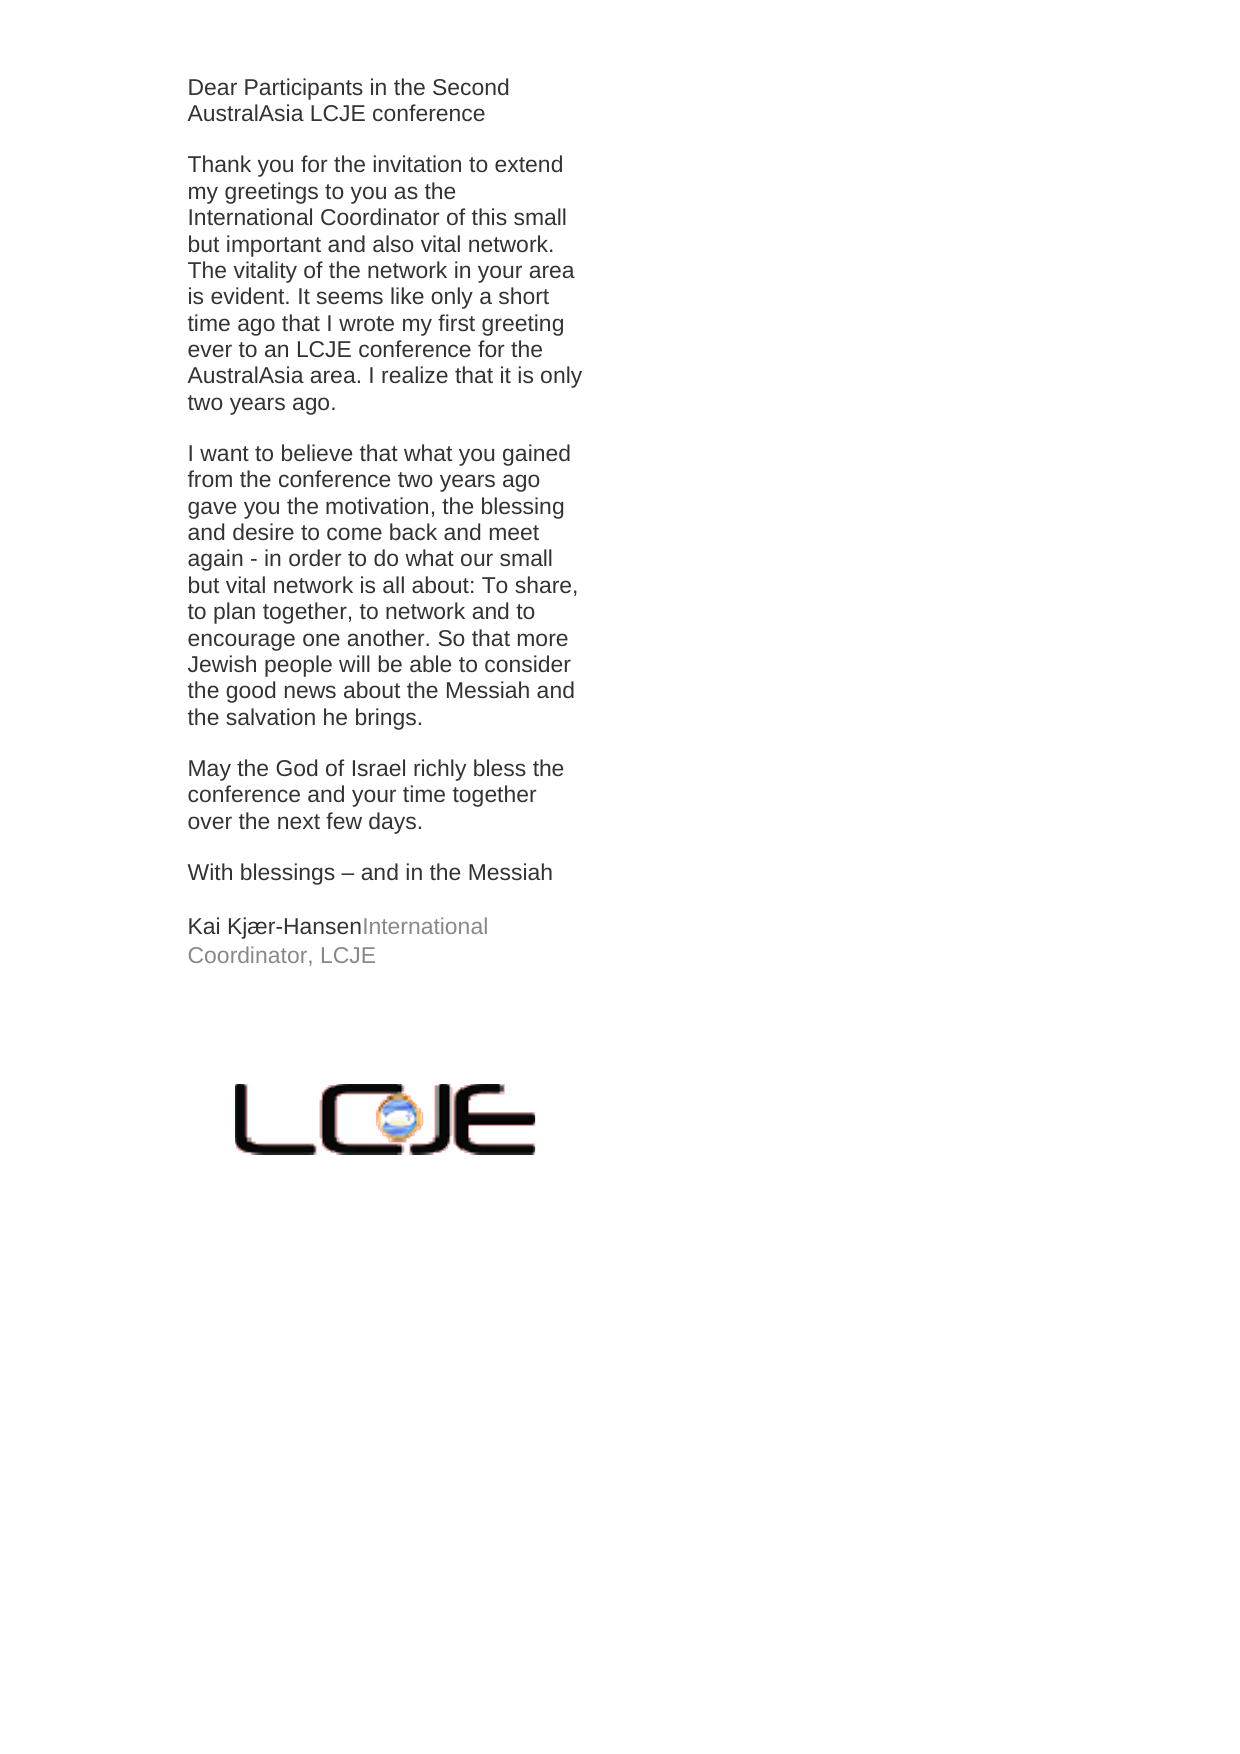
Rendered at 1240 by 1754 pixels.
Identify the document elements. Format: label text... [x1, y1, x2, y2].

text Dear Participants in the Second AustralAsia LCJE conference [187, 74, 583, 126]
text Thank you for the invitation to extend my greetings to you as the International Coordinator of this small but important and also vital network. The vitality of the network in your area is evident. It seems like only a short time ago that I wrote my first greeting ever to an LCJE conference for the AustralAsia area. I realize that it is only two years ago. [187, 151, 583, 415]
text I want to believe that what you gained from the conference two years ago gave you the motivation, the blessing and desire to come back and meet again - in order to do what our small but vital network is all about: To share, to plan together, to network and to encourage one another. So that more Jewish people will be able to consider the good news about the Messiah and the salvation he brings. [187, 440, 583, 730]
text With blessings – and in the Messiah [187, 859, 583, 885]
text Kai Kjær-Hansen International Coordinator, LCJE [187, 910, 583, 968]
text May the God of Israel richly bless the conference and your time together over the next few days. [187, 755, 583, 834]
